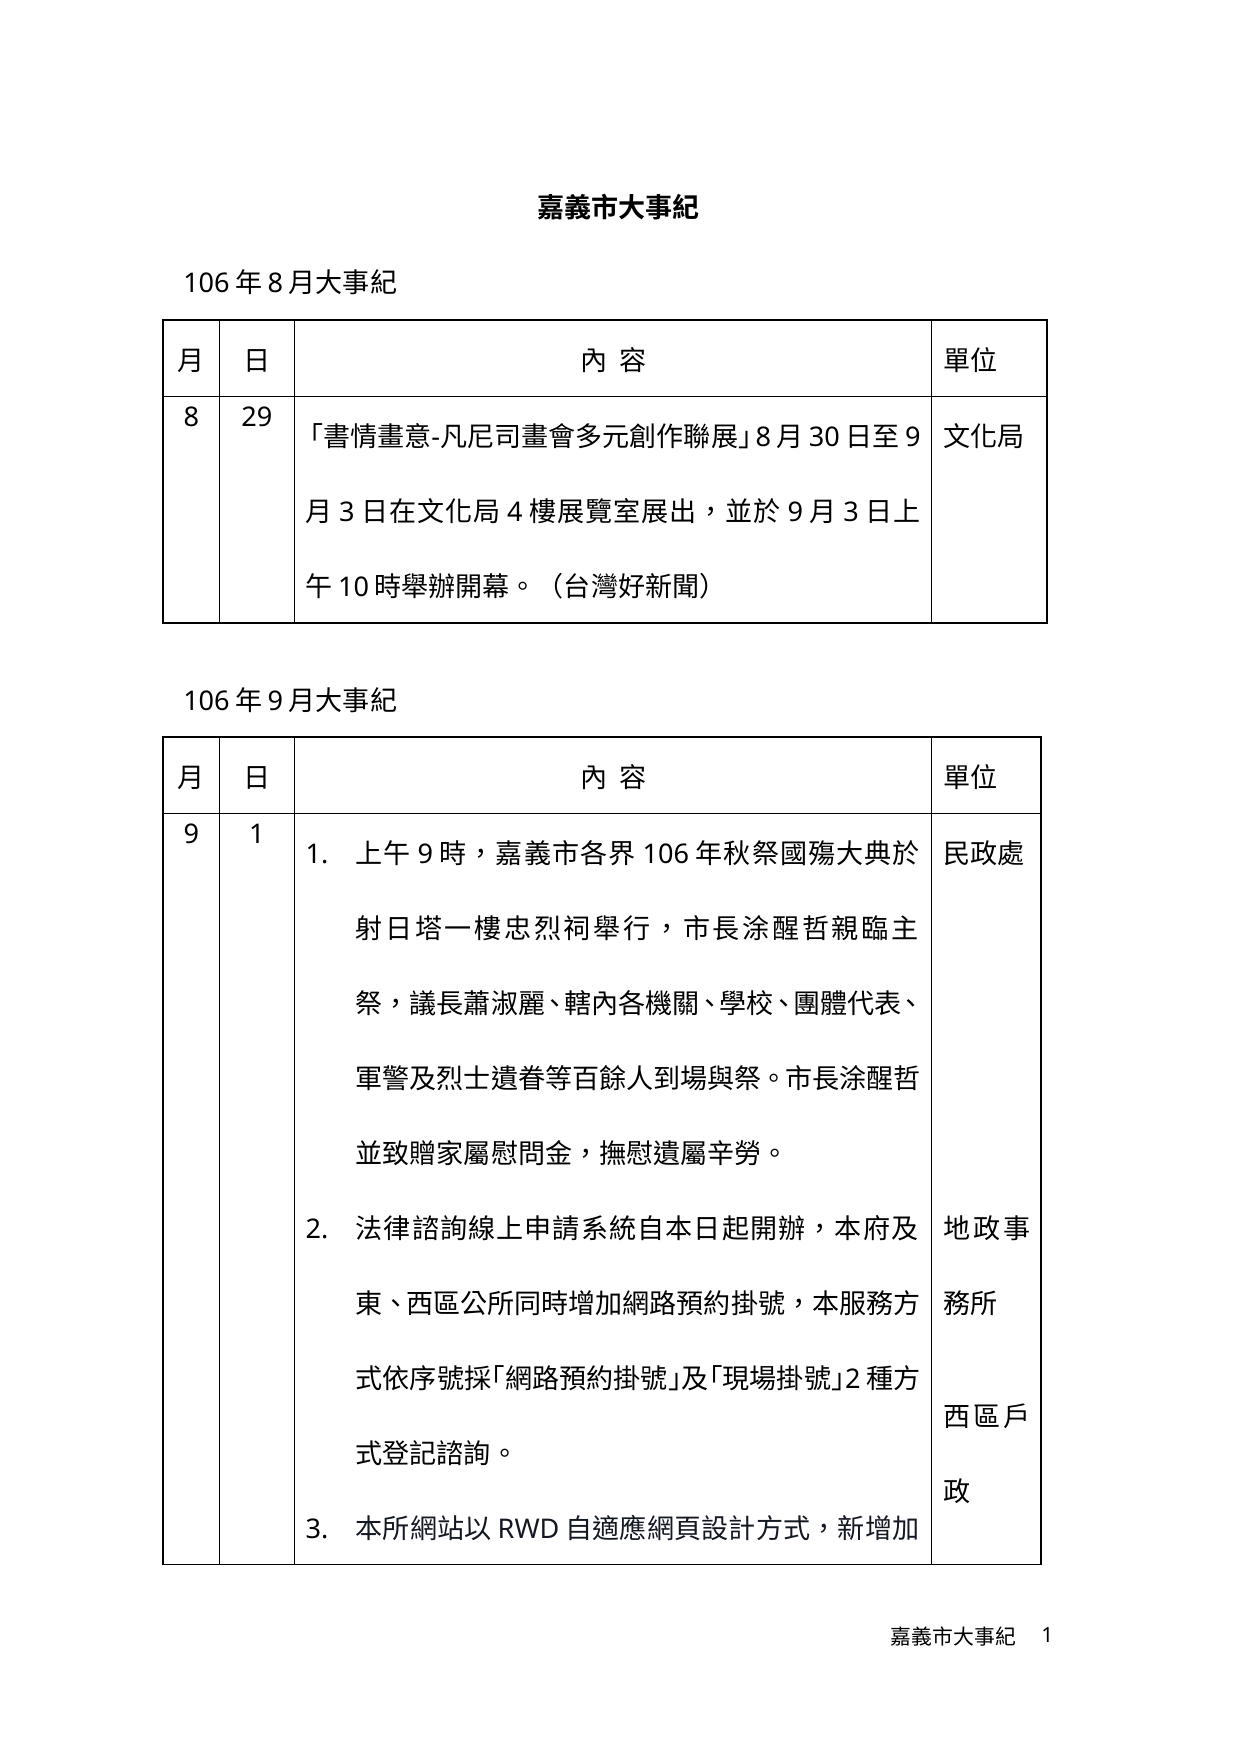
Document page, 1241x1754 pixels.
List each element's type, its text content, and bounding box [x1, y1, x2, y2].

table_header 內 容 [295, 321, 931, 396]
table_cell 上午9時，嘉義市各界106年秋祭國殤大典於射日塔一樓忠烈祠舉行，市長涂醒哲親臨主祭，議長蕭淑麗、轄內各機關、學校、團體代表、軍警及烈士遺眷等百餘人到場與祭。市長涂醒哲並致贈家屬慰問金，撫慰遺屬辛勞。 法律諮詢線上申請系統自本日起開辦，本府及東、西區公所同時增加網路預約掛號，本服務方式依序號採｢網路預約掛號｣及｢現場掛號｣2種方式登記諮詢。 本所網站以RWD自適應網頁設計方式，新增加 [295, 814, 931, 1564]
table_cell 8 [164, 397, 219, 622]
table_cell 文化局 [932, 397, 1046, 622]
table_cell 9 [164, 814, 219, 1564]
table_header 日 [220, 321, 294, 396]
text 106年8月大事紀 [183, 243, 1053, 318]
text 嘉義市大事紀 [183, 168, 1053, 243]
table_header 單位 [932, 738, 1040, 813]
table_header 單位 [932, 321, 1046, 396]
table_header 內 容 [295, 738, 931, 813]
text 106年9月大事紀 [183, 661, 1053, 736]
table_cell 29 [220, 397, 294, 622]
table_header 月 [164, 738, 219, 813]
table_cell 1 [220, 814, 294, 1564]
table_cell 民政處 地政事務所 西區戶政 [932, 814, 1040, 1564]
table_header 日 [220, 738, 294, 813]
table_header 月 [164, 321, 219, 396]
table_cell 「書情畫意-凡尼司畫會多元創作聯展」8月30日至9月3日在文化局4樓展覽室展出，並於9月3日上午10時舉辦開幕。（台灣好新聞） [295, 397, 931, 622]
